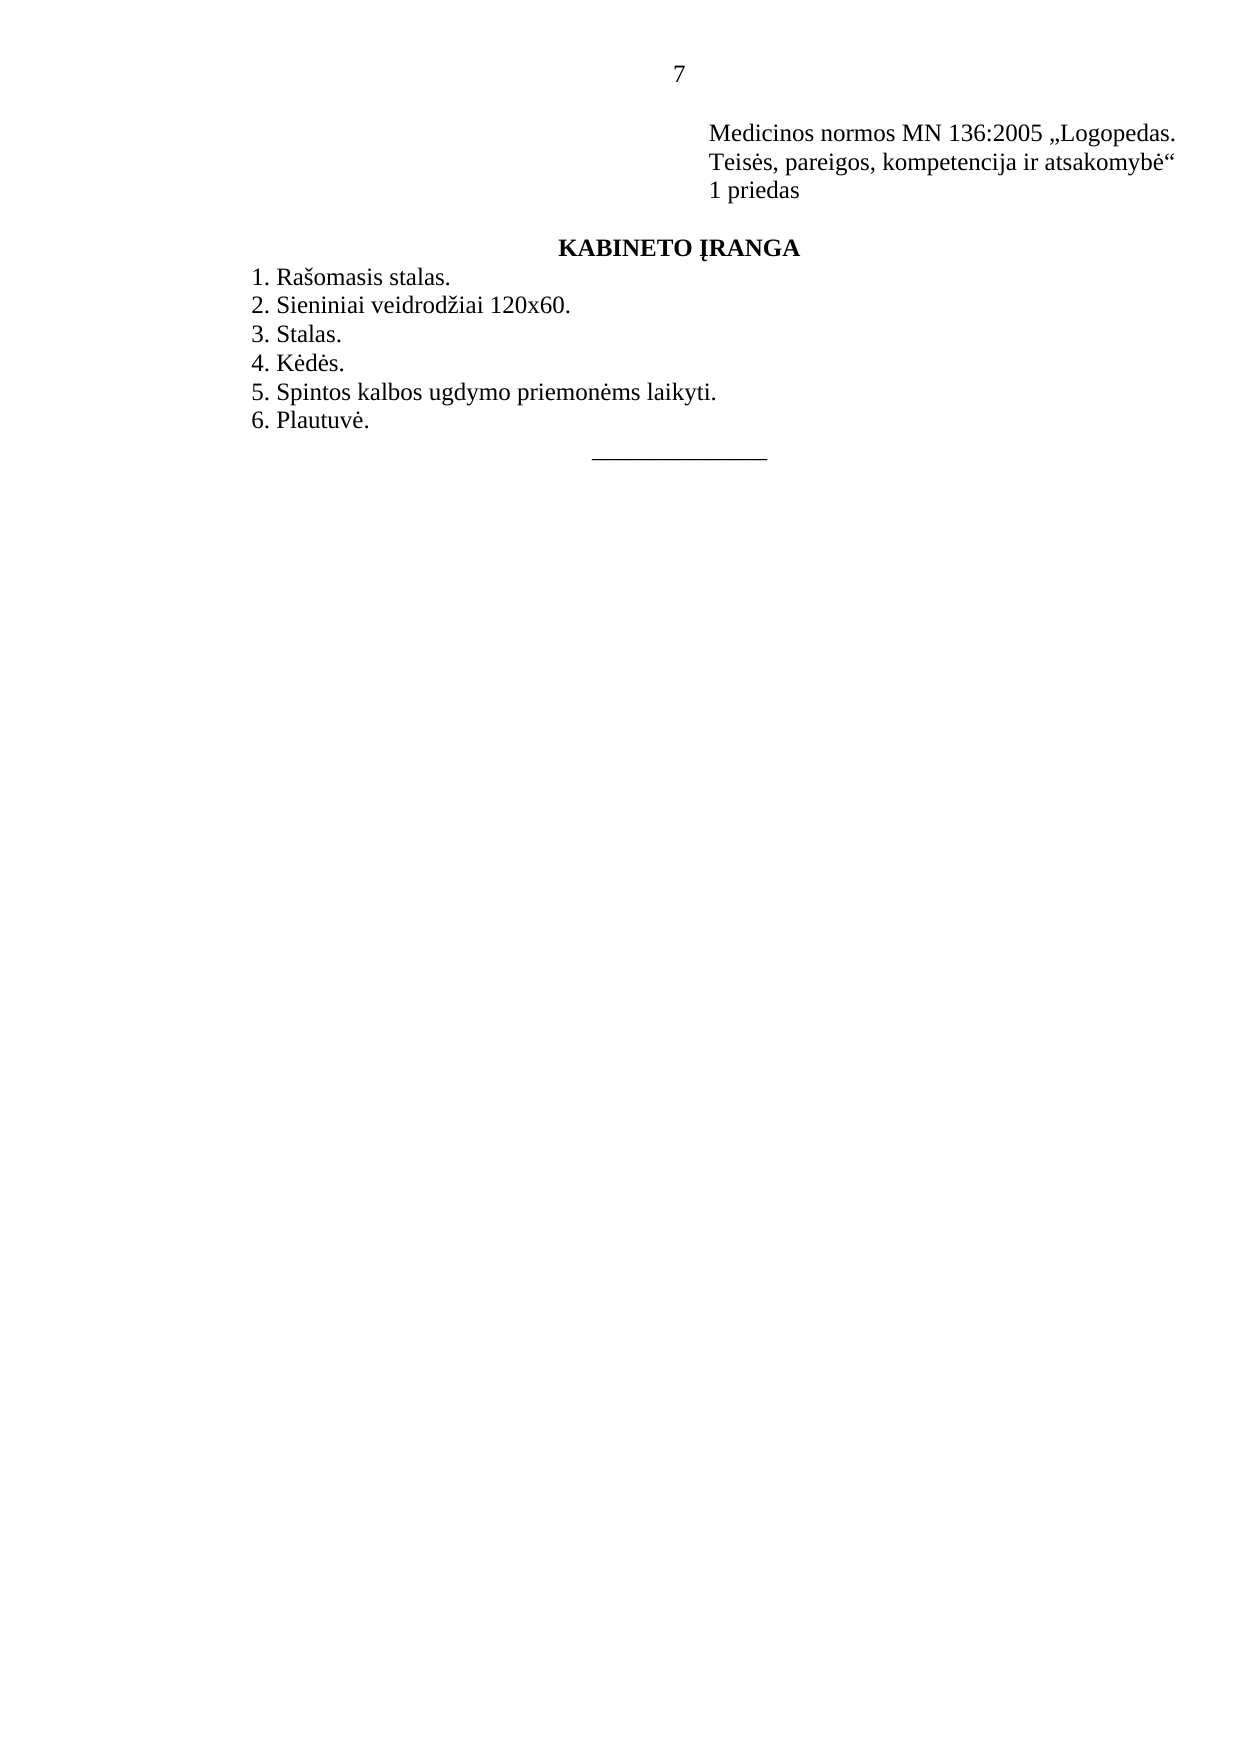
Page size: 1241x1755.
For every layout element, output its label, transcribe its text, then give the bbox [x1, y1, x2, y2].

text 1 priedas [177, 176, 1181, 204]
text Teisės, pareigos, kompetencija ir atsakomybė“ [177, 147, 1181, 176]
text 3. Stalas. [177, 319, 1181, 348]
text Medicinos normos MN 136:2005 „Logopedas. [177, 118, 1181, 147]
text 1. Rašomasis stalas. [177, 262, 1181, 291]
text 6. Plautuvė. [177, 406, 1181, 434]
text 2. Sieniniai veidrodžiai 120x60. [177, 291, 1181, 319]
text ______________ [177, 434, 1181, 463]
text KABINETO ĮRANGA [177, 233, 1181, 262]
text 4. Kėdės. [177, 348, 1181, 377]
text 5. Spintos kalbos ugdymo priemonėms laikyti. [177, 377, 1181, 406]
